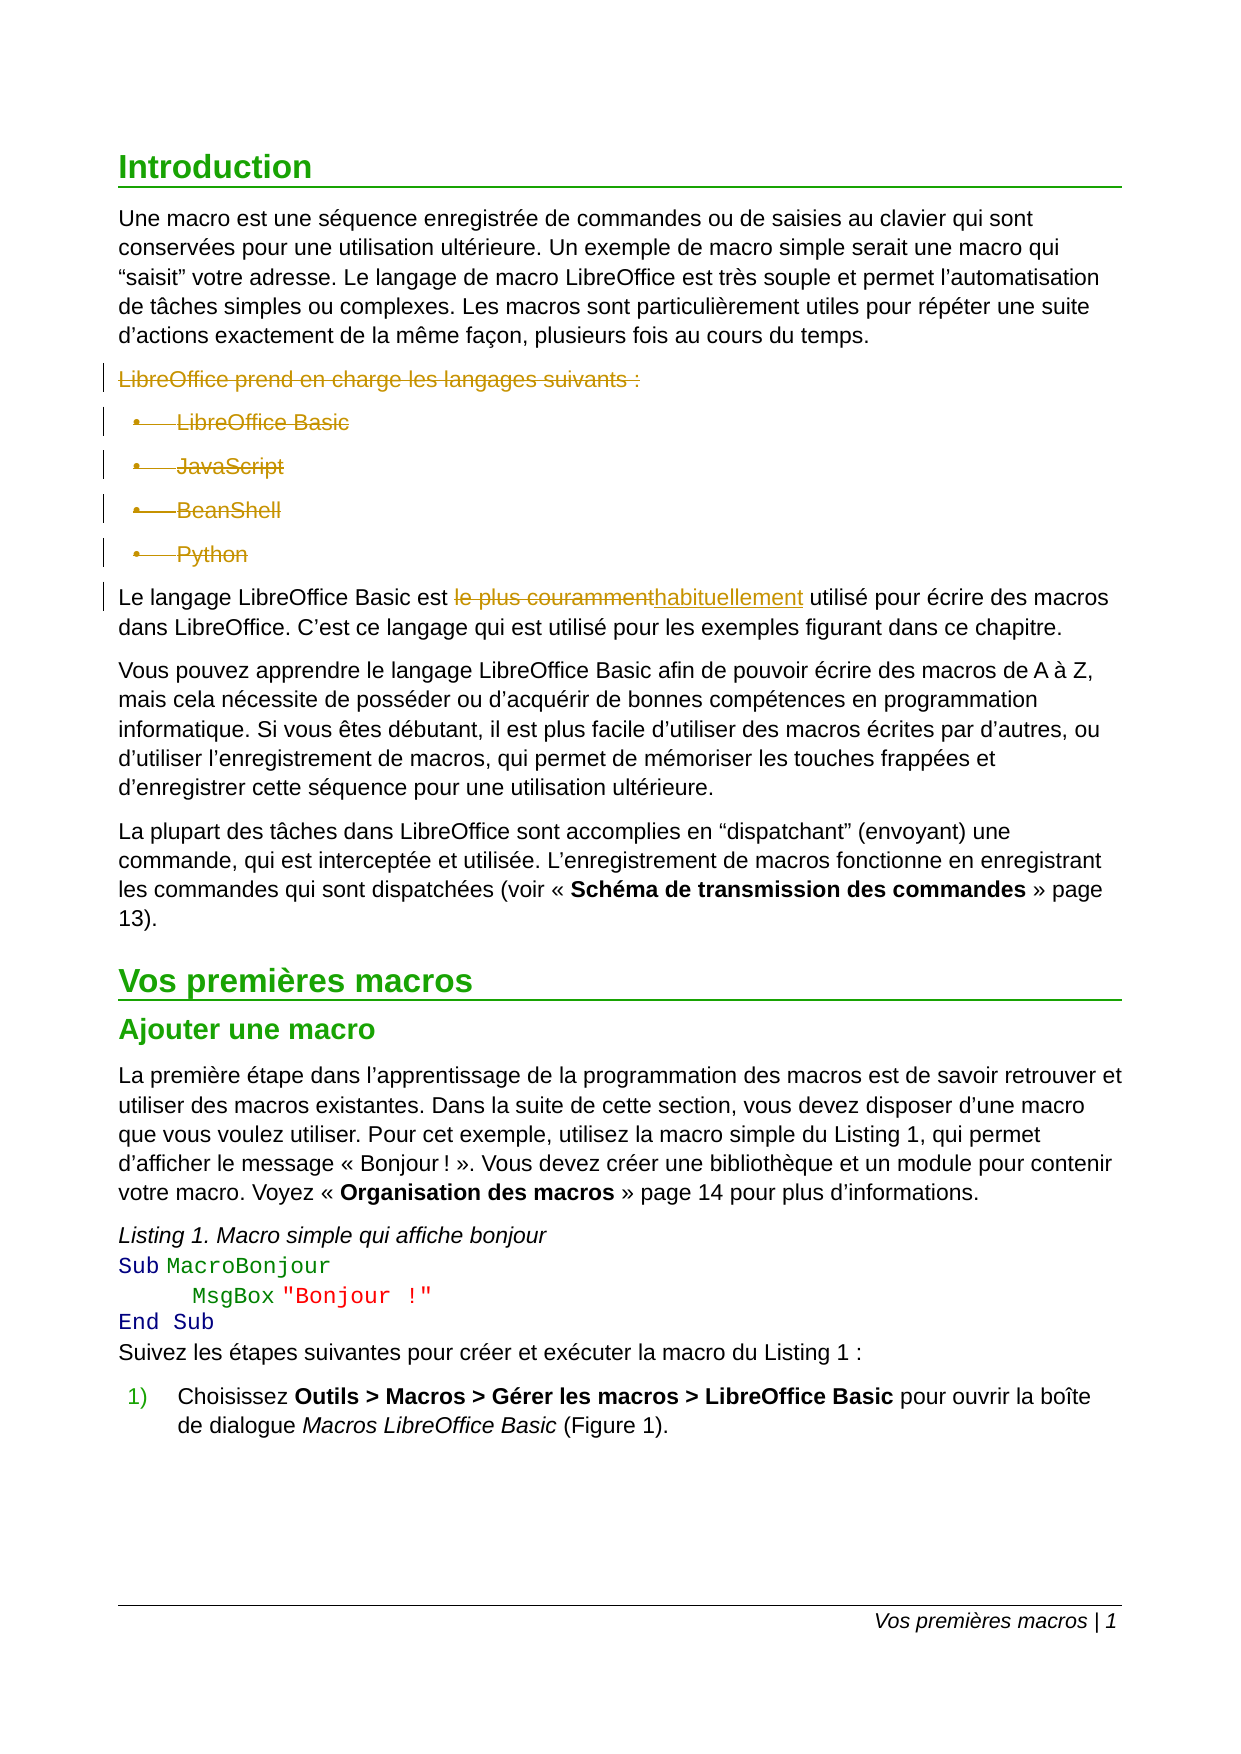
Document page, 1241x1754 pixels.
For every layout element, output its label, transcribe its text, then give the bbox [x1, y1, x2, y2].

text Listing 1. Macro simple qui affiche bonjour [118, 1220, 1122, 1250]
text La plupart des tâches dans LibreOffice sont accomplies en “dispatchant” (envoyant) une commande, qui est interceptée et utilisée. L’enregistrement de macros fonctionne en enregistrant les commandes qui sont dispatchées (voir « Schéma de transmission des commandes » page 12). [118, 815, 1122, 932]
subtitle Ajouter une macro [118, 1016, 1122, 1045]
subtitle Vos premières macros [118, 961, 1122, 999]
subtitle Introduction [118, 147, 1122, 186]
text Une macro est une séquence enregistrée de commandes ou de saisies au clavier qui sont conservées pour une utilisation ultérieure. Un exemple de macro simple serait une macro qui “saisit” votre adresse. Le langage de macro LibreOffice est très souple et permet l’automatisation de tâches simples ou complexes. Les macros sont particulièrement utiles pour répéter une suite d’actions exactement de la même façon, plusieurs fois au cours du temps. [118, 202, 1122, 348]
text Vous pouvez apprendre le langage LibreOffice Basic afin de pouvoir écrire des macros de A à Z, mais cela nécessite de posséder ou d’acquérir de bonnes compétences en programmation informatique. Si vous êtes débutant, il est plus facile d’utiliser des macros écrites par d’autres, ou d’utiliser l’enregistrement de macros, qui permet de mémoriser les touches frappées et d’enregistrer cette séquence pour une utilisation ultérieure. [118, 654, 1122, 800]
text Le langage LibreOffice Basic est habituellement utilisé pour écrire des macros dans LibreOffice. C’est ce langage qui est utilisé pour les exemples figurant dans ce chapitre. [118, 582, 1122, 640]
text La première étape dans l’apprentissage de la programmation des macros est de savoir retrouver et utiliser des macros existantes. Dans la suite de cette section, vous devez disposer d’une macro que vous voulez utiliser. Pour cet exemple, utilisez la macro simple du Listing 1, qui permet d’afficher le message « Bonjour ! ». Vous devez créer une bibliothèque et un module pour contenir votre macro. Voyez « Organisation des macros » page 13 pour plus d’informations. [118, 1059, 1122, 1205]
text Sub MacroBonjour [118, 1250, 1122, 1280]
text MsgBox "Bonjour !" [118, 1280, 1122, 1310]
text End Sub [118, 1310, 1122, 1336]
text Suivez les étapes suivantes pour créer et exécuter la macro du Listing 1 : [118, 1336, 1122, 1365]
text Le langage LibreOffice Basic est habituellement utilisé pour écrire des macros dans LibreOffice. C’est ce langage qui est utilisé pour les exemples figurant dans ce chapitre. [118, 363, 1122, 392]
list Choisissez Outils > Macros > Gérer les macros > LibreOffice Basic pour ouvrir la boîte de dialogue Macros LibreOffice Basic (Figure 1). [148, 1380, 1122, 1438]
